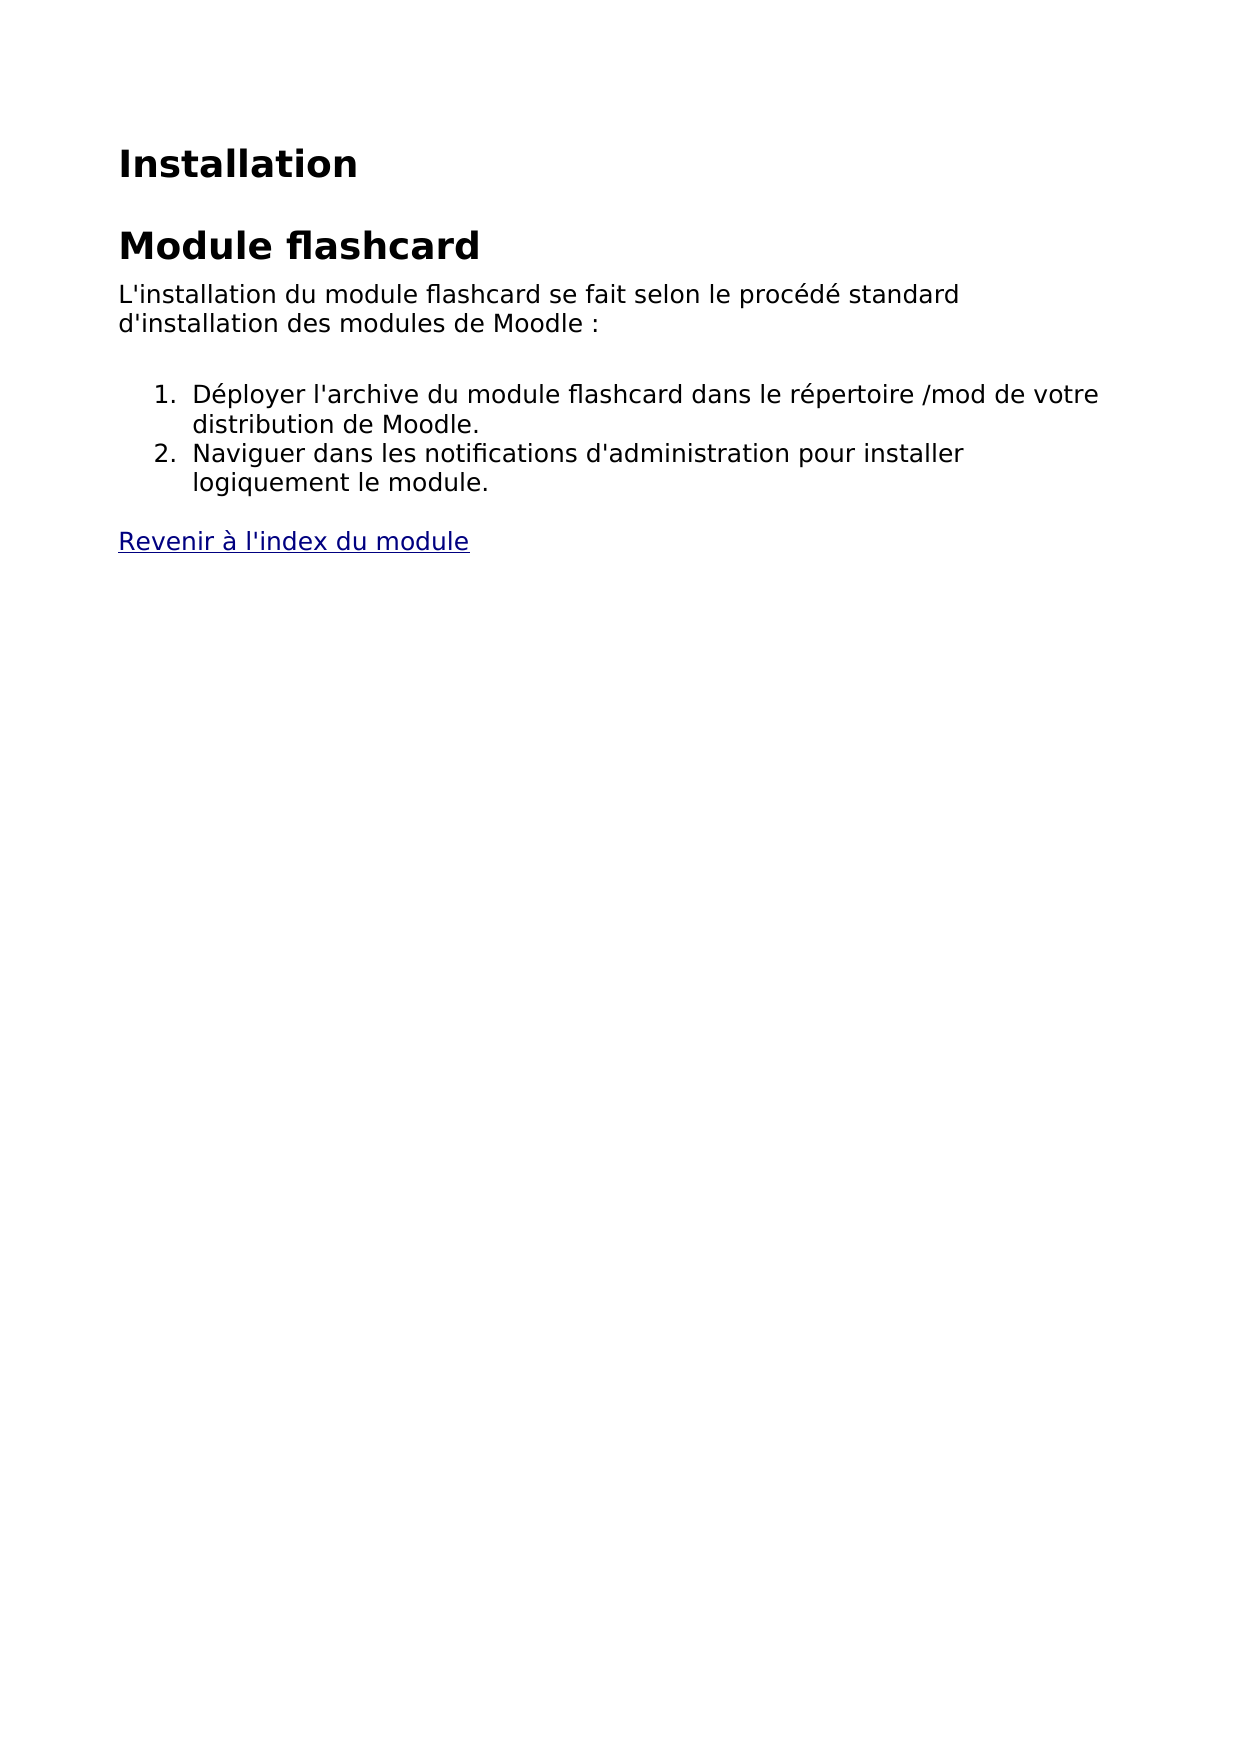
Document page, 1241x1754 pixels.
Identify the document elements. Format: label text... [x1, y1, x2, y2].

subtitle Module flashcard [118, 224, 1122, 268]
subtitle Installation [118, 143, 1122, 187]
text L'installation du module flashcard se fait selon le procédé standard d'installation des modules de Moodle : [118, 280, 1122, 339]
list Déployer l'archive du module flashcard dans le répertoire /mod de votre distribution de Moodle. [177, 381, 1122, 439]
text Revenir à l'index du module [118, 527, 1122, 556]
list Naviguer dans les notifications d'administration pour installer logiquement le module. [177, 439, 1122, 497]
